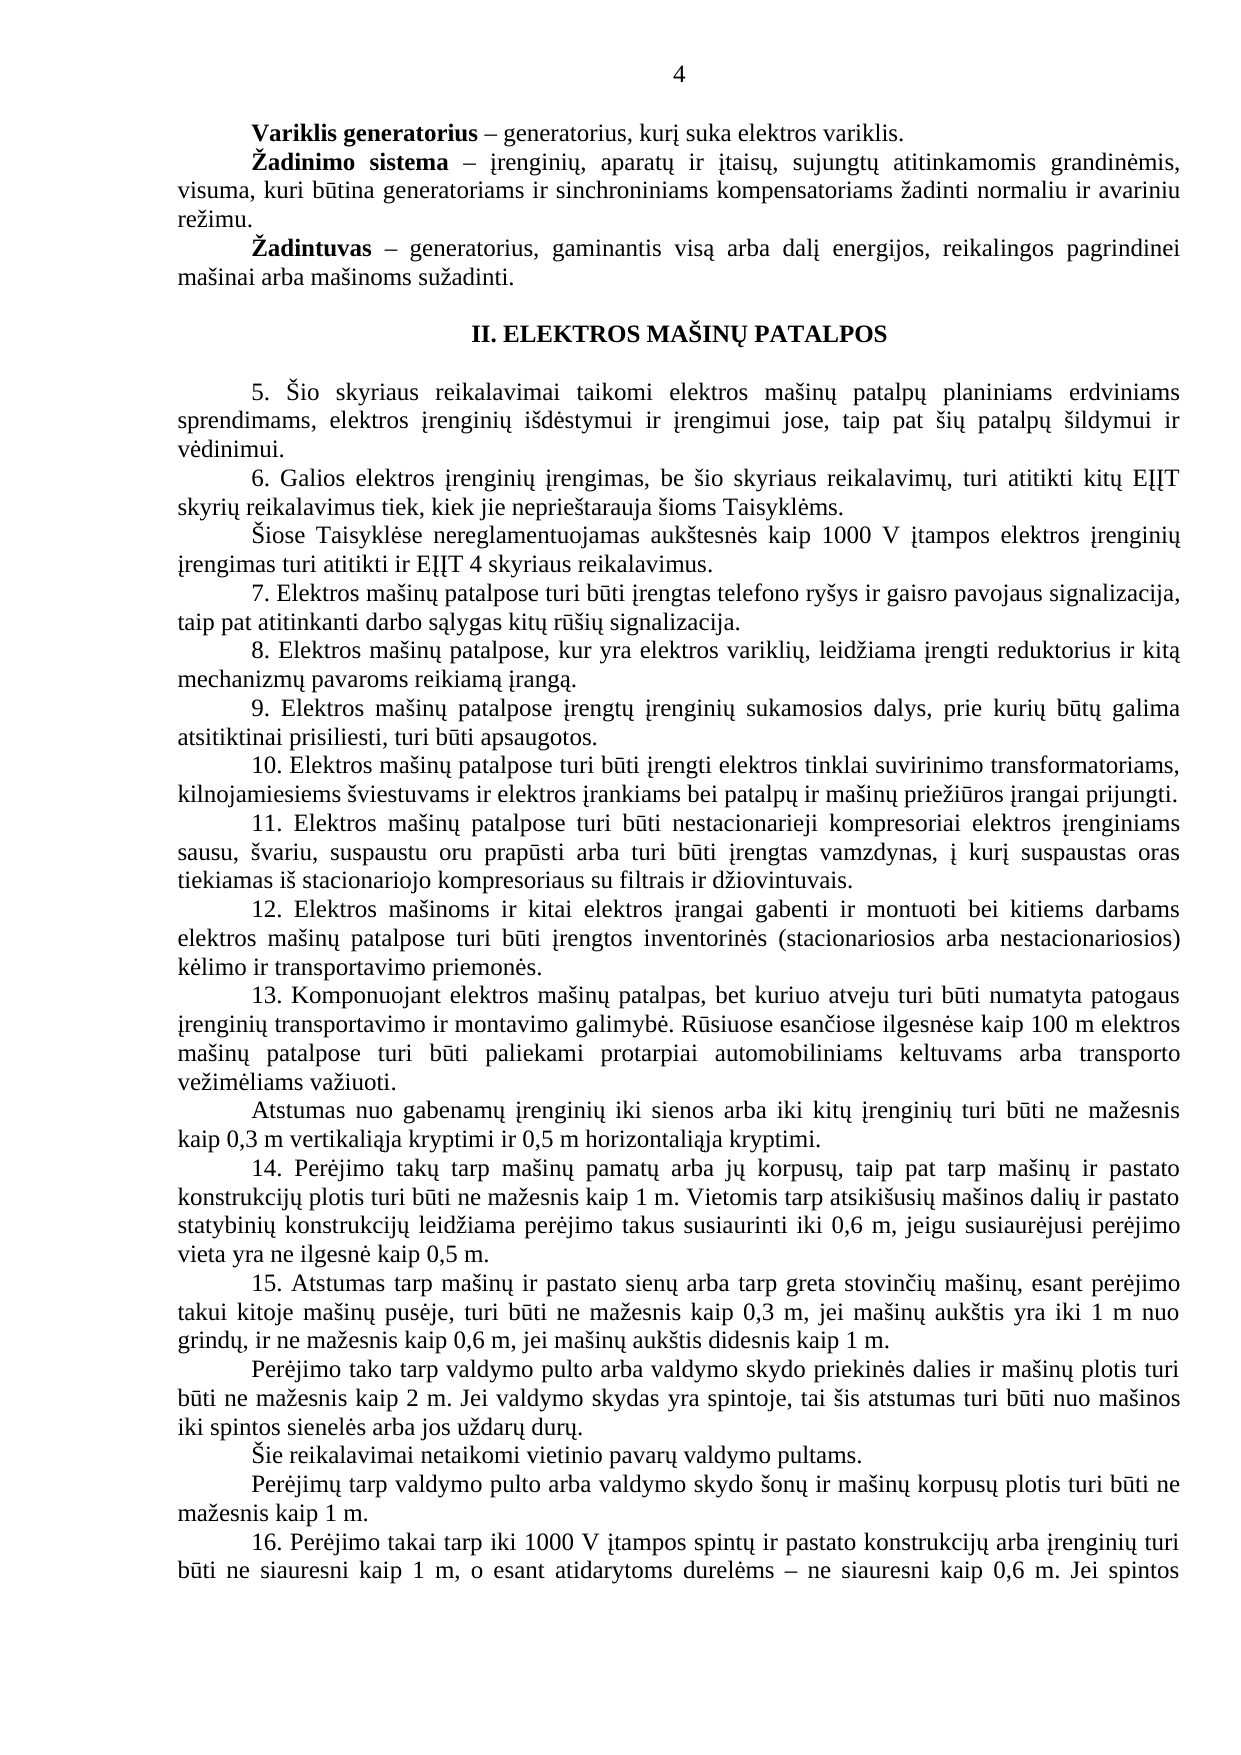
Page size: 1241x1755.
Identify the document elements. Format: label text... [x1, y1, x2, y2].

text 7. Elektros mašinų patalpose turi būti įrengtas telefono ryšys ir gaisro pavojaus signalizacija, taip pat atitinkanti darbo sąlygas kitų rūšių signalizacija. [177, 578, 1181, 636]
text 16. Perėjimo takai tarp iki 1000 V įtampos spintų ir pastato konstrukcijų arba įrenginių turi būti ne siauresni kaip 1 m, o esant atidarytoms durelėms – ne siauresni kaip 0,6 m. Jei spintos [177, 1527, 1181, 1584]
text Šiose Taisyklėse nereglamentuojamas aukštesnės kaip 1000 V įtampos elektros įrenginių įrengimas turi atitikti ir EĮĮT 4 skyriaus reikalavimus. [177, 521, 1181, 578]
text 15. Atstumas tarp mašinų ir pastato sienų arba tarp greta stovinčių mašinų, esant perėjimo takui kitoje mašinų pusėje, turi būti ne mažesnis kaip 0,3 m, jei mašinų aukštis yra iki 1 m nuo grindų, ir ne mažesnis kaip 0,6 m, jei mašinų aukštis didesnis kaip 1 m. [177, 1268, 1181, 1354]
text 5. Šio skyriaus reikalavimai taikomi elektros mašinų patalpų planiniams erdviniams sprendimams, elektros įrenginių išdėstymui ir įrengimui jose, taip pat šių patalpų šildymui ir vėdinimui. [177, 377, 1181, 463]
text Žadinimo sistema – įrenginių, aparatų ir įtaisų, sujungtų atitinkamomis grandinėmis, visuma, kuri būtina generatoriams ir sinchroniniams kompensatoriams žadinti normaliu ir avariniu režimu. [177, 147, 1181, 233]
text 12. Elektros mašinoms ir kitai elektros įrangai gabenti ir montuoti bei kitiems darbams elektros mašinų patalpose turi būti įrengtos inventorinės (stacionariosios arba nestacionariosios) kėlimo ir transportavimo priemonės. [177, 894, 1181, 981]
text Perėjimo tako tarp valdymo pulto arba valdymo skydo priekinės dalies ir mašinų plotis turi būti ne mažesnis kaip 2 m. Jei valdymo skydas yra spintoje, tai šis atstumas turi būti nuo mašinos iki spintos sienelės arba jos uždarų durų. [177, 1354, 1181, 1441]
text 13. Komponuojant elektros mašinų patalpas, bet kuriuo atveju turi būti numatyta patogaus įrenginių transportavimo ir montavimo galimybė. Rūsiuose esančiose ilgesnėse kaip 100 m elektros mašinų patalpose turi būti paliekami protarpiai automobiliniams keltuvams arba transporto vežimėliams važiuoti. [177, 981, 1181, 1096]
text 14. Perėjimo takų tarp mašinų pamatų arba jų korpusų, taip pat tarp mašinų ir pastato konstrukcijų plotis turi būti ne mažesnis kaip 1 m. Vietomis tarp atsikišusių mašinos dalių ir pastato statybinių konstrukcijų leidžiama perėjimo takus susiaurinti iki 0,6 m, jeigu susiaurėjusi perėjimo vieta yra ne ilgesnė kaip 0,5 m. [177, 1153, 1181, 1268]
text 10. Elektros mašinų patalpose turi būti įrengti elektros tinklai suvirinimo transformatoriams, kilnojamiesiems šviestuvams ir elektros įrankiams bei patalpų ir mašinų priežiūros įrangai prijungti. [177, 751, 1181, 808]
text 11. Elektros mašinų patalpose turi būti nestacionarieji kompresoriai elektros įrenginiams sausu, švariu, suspaustu oru prapūsti arba turi būti įrengtas vamzdynas, į kurį suspaustas oras tiekiamas iš stacionariojo kompresoriaus su filtrais ir džiovintuvais. [177, 808, 1181, 894]
text II. ELEKTROS MAŠINŲ PATALPOS [177, 319, 1181, 348]
text Žadintuvas – generatorius, gaminantis visą arba dalį energijos, reikalingos pagrindinei mašinai arba mašinoms sužadinti. [177, 233, 1181, 291]
text Šie reikalavimai netaikomi vietinio pavarų valdymo pultams. [177, 1441, 1181, 1469]
text 9. Elektros mašinų patalpose įrengtų įrenginių sukamosios dalys, prie kurių būtų galima atsitiktinai prisiliesti, turi būti apsaugotos. [177, 693, 1181, 751]
text Perėjimų tarp valdymo pulto arba valdymo skydo šonų ir mašinų korpusų plotis turi būti ne mažesnis kaip 1 m. [177, 1469, 1181, 1527]
text 6. Galios elektros įrenginių įrengimas, be šio skyriaus reikalavimų, turi atitikti kitų EĮĮT skyrių reikalavimus tiek, kiek jie neprieštarauja šioms Taisyklėms. [177, 463, 1181, 521]
text 8. Elektros mašinų patalpose, kur yra elektros variklių, leidžiama įrengti reduktorius ir kitą mechanizmų pavaroms reikiamą įrangą. [177, 636, 1181, 693]
text Atstumas nuo gabenamų įrenginių iki sienos arba iki kitų įrenginių turi būti ne mažesnis kaip 0,3 m vertikaliąja kryptimi ir 0,5 m horizontaliąja kryptimi. [177, 1096, 1181, 1153]
text Variklis generatorius – generatorius, kurį suka elektros variklis. [177, 118, 1181, 147]
